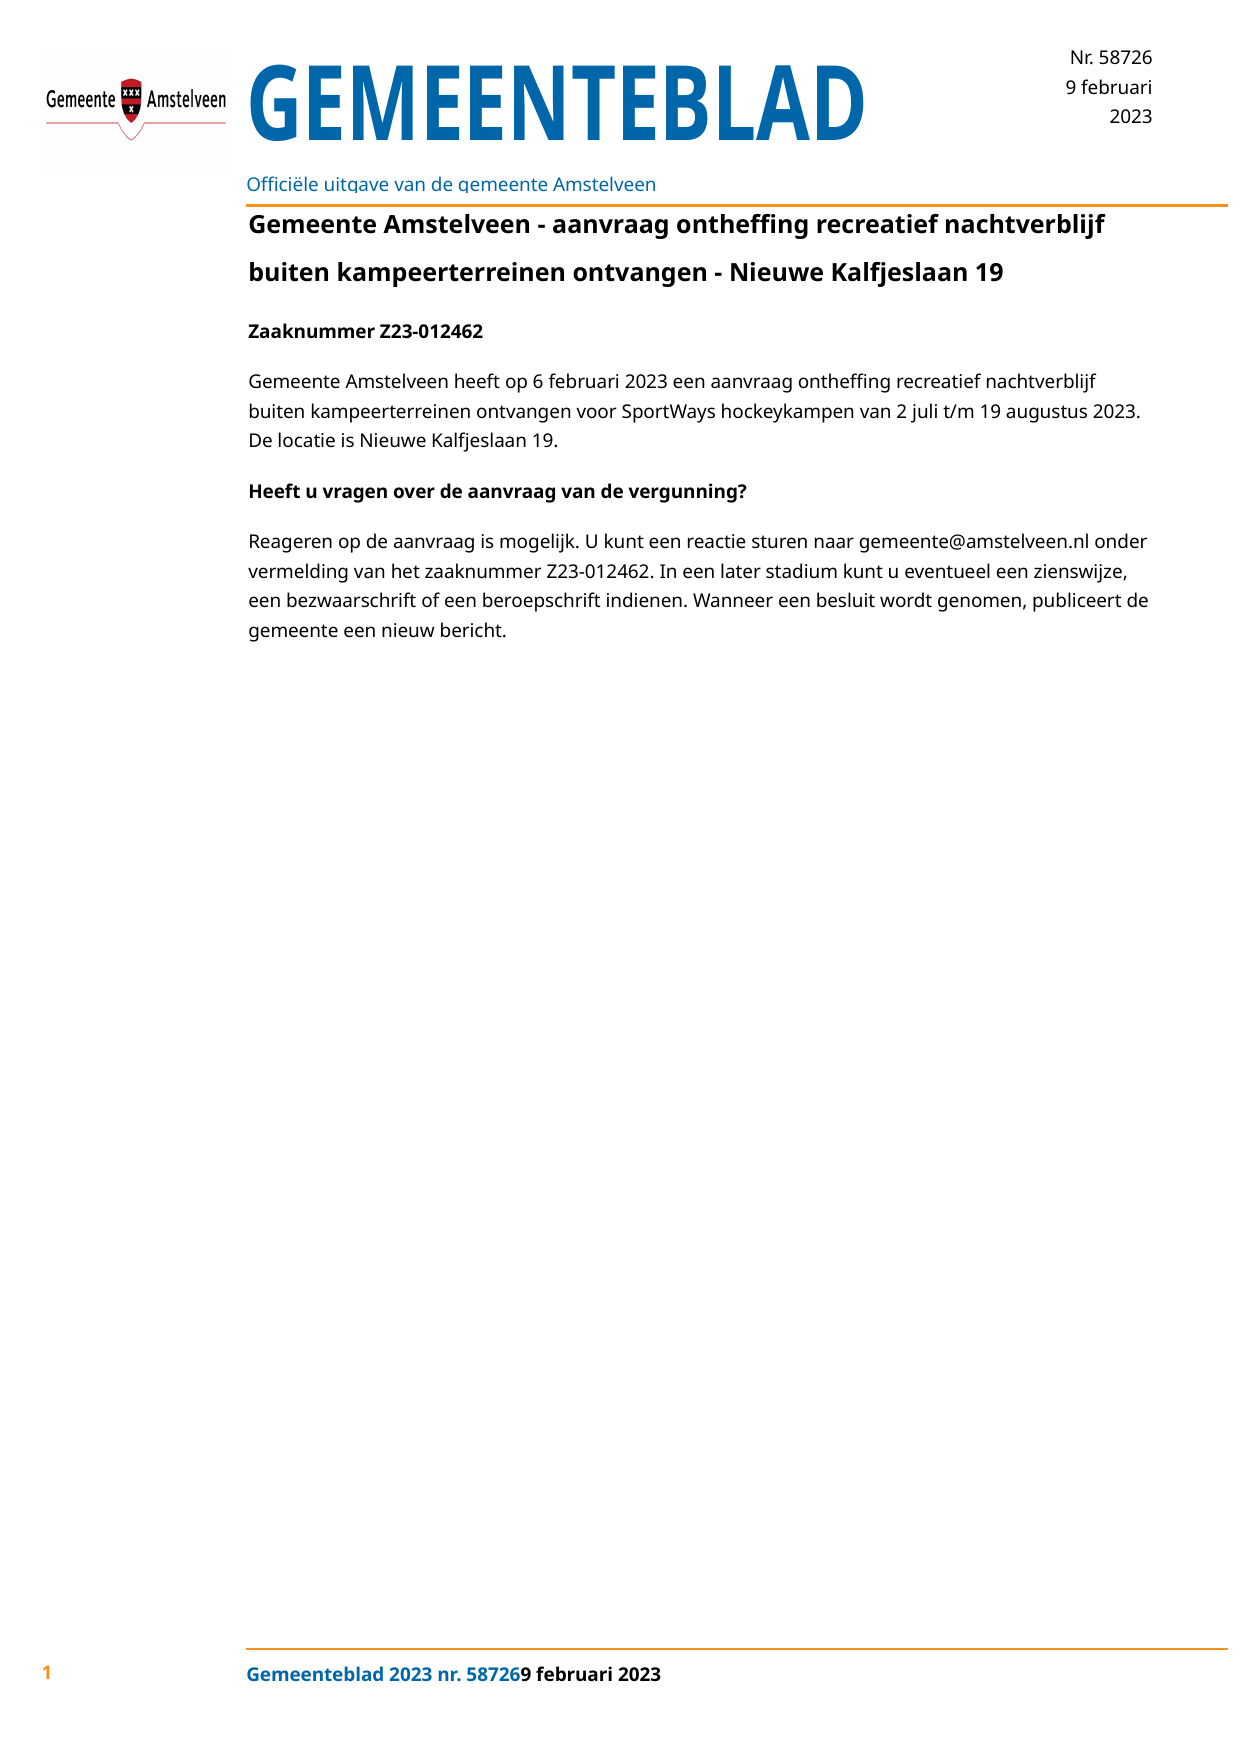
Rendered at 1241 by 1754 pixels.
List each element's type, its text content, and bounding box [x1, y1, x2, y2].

text Heeft u vragen over de aanvraag van de vergunning? [248, 478, 1152, 504]
text Zaaknummer Z23-012462 [248, 318, 1152, 344]
text Reageren op de aanvraag is mogelijk. U kunt een reactie sturen naar gemeente@amstelveen.nl onder vermelding van het zaaknummer Z23-012462. In een later stadium kunt u eventueel een zienswijze, een bezwaarschrift of een beroepschrift indienen. Wanneer een besluit wordt genomen, publiceert de gemeente een nieuw bericht. [248, 528, 1152, 643]
picture [41, 47, 231, 172]
text Gemeente Amstelveen - aanvraag ontheffing recreatief nachtverblijf buiten kampeerterreinen ontvangen - Nieuwe Kalfjeslaan 19 [248, 207, 1152, 288]
text Gemeente Amstelveen heeft op 6 februari 2023 een aanvraag ontheffing recreatief nachtverblijf buiten kampeerterreinen ontvangen voor SportWays hockeykampen van 2 juli t/m 19 augustus 2023. De locatie is Nieuwe Kalfjeslaan 19. [248, 368, 1152, 453]
